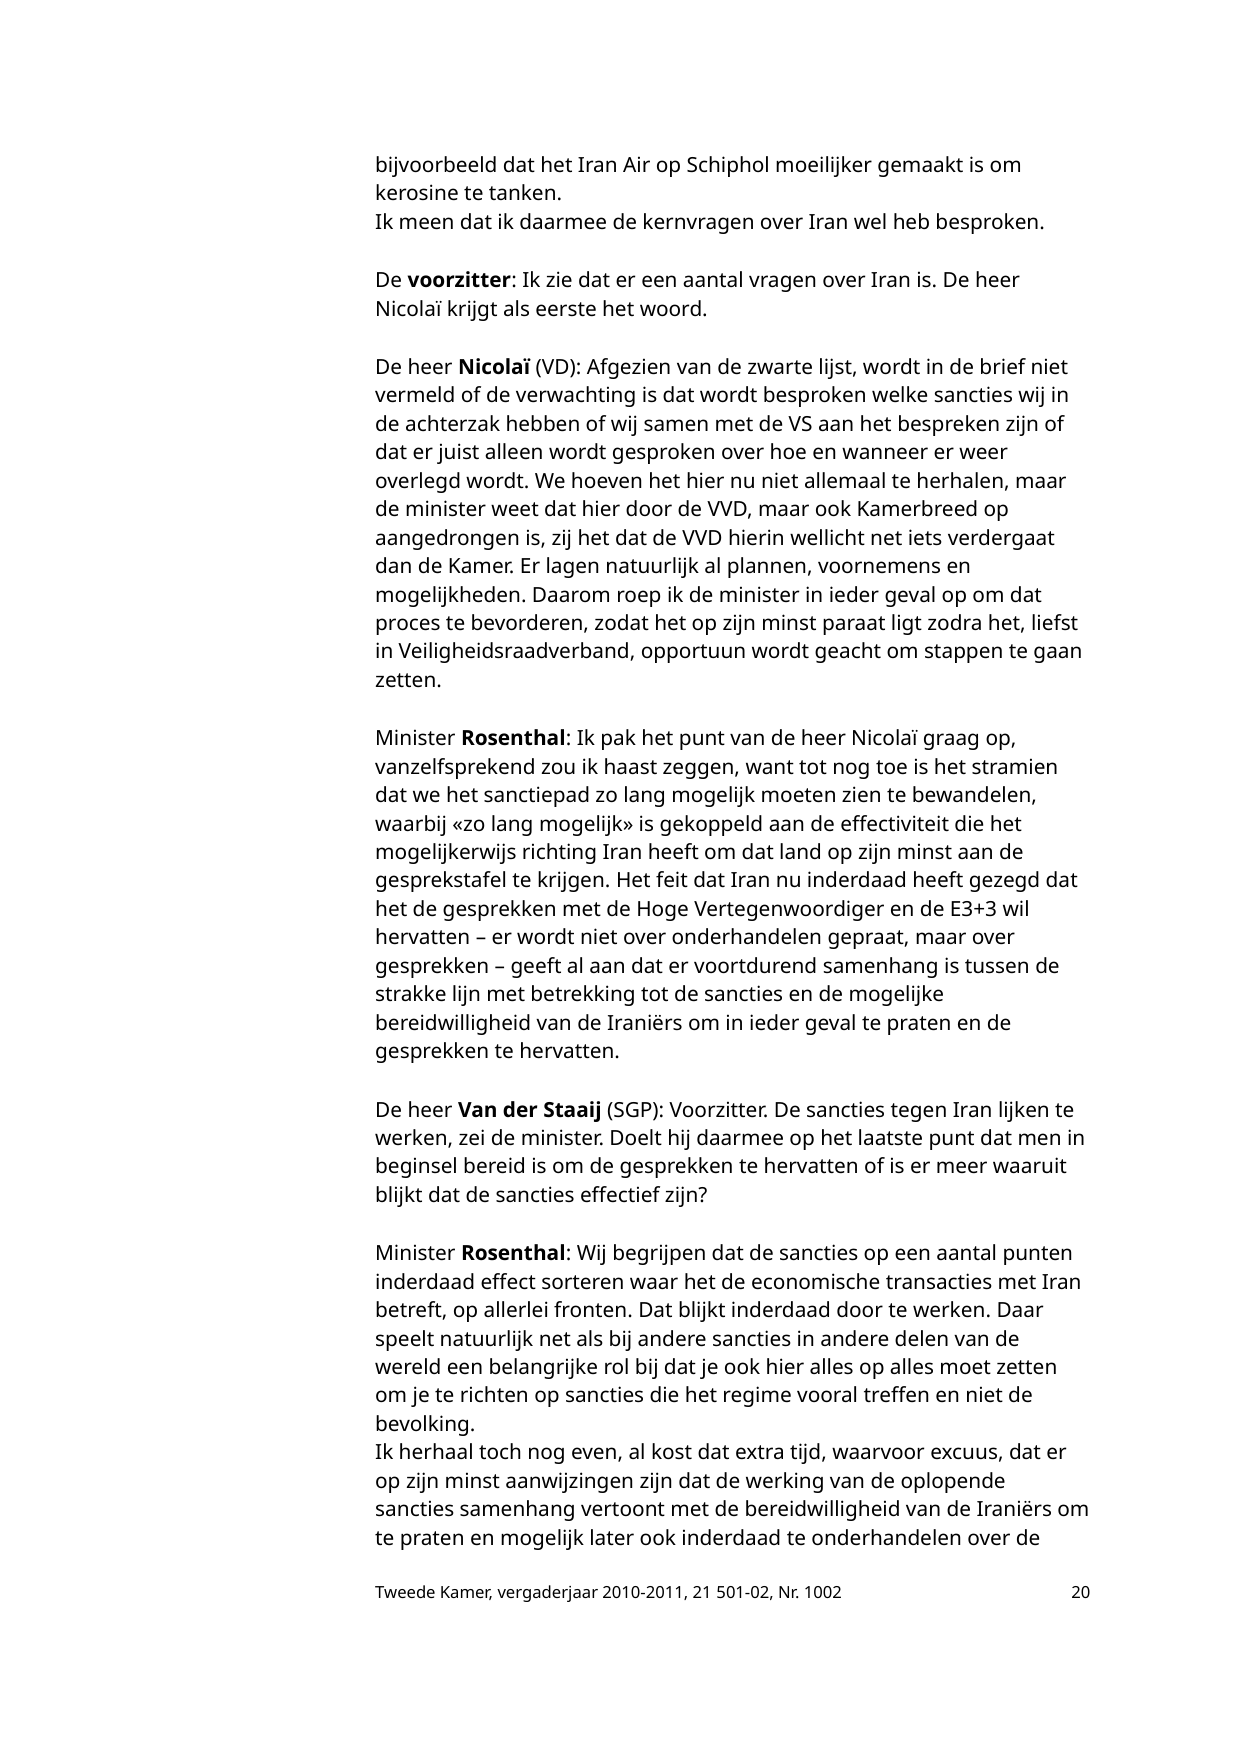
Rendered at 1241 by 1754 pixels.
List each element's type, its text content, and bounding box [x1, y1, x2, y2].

text bijvoorbeeld dat het Iran Air op Schiphol moeilijker gemaakt is om kerosine te tanken. [375, 150, 1090, 207]
text Minister Rosenthal: Ik pak het punt van de heer Nicolaï graag op, vanzelfsprekend zou ik haast zeggen, want tot nog toe is het stramien dat we het sanctiepad zo lang mogelijk moeten zien te bewandelen, waarbij «zo lang mogelijk» is gekoppeld aan de effectiviteit die het mogelijkerwijs richting Iran heeft om dat land op zijn minst aan de gesprekstafel te krijgen. Het feit dat Iran nu inderdaad heeft gezegd dat het de gesprekken met de Hoge Vertegenwoordiger en de E3+3 wil hervatten – er wordt niet over onderhandelen gepraat, maar over gesprekken – geeft al aan dat er voortdurend samenhang is tussen de strakke lijn met betrekking tot de sancties en de mogelijke bereidwilligheid van de Iraniërs om in ieder geval te praten en de gesprekken te hervatten. [375, 723, 1090, 1065]
text Minister Rosenthal: Wij begrijpen dat de sancties op een aantal punten inderdaad effect sorteren waar het de economische transacties met Iran betreft, op allerlei fronten. Dat blijkt inderdaad door te werken. Daar speelt natuurlijk net als bij andere sancties in andere delen van de wereld een belangrijke rol bij dat je ook hier alles op alles moet zetten om je te richten op sancties die het regime vooral treffen en niet de bevolking. [375, 1238, 1090, 1437]
text Ik meen dat ik daarmee de kernvragen over Iran wel heb besproken. [375, 207, 1090, 235]
text De voorzitter: Ik zie dat er een aantal vragen over Iran is. De heer Nicolaï krijgt als eerste het woord. [375, 265, 1090, 322]
text De heer Nicolaï (VD): Afgezien van de zwarte lijst, wordt in de brief niet vermeld of de verwachting is dat wordt besproken welke sancties wij in de achterzak hebben of wij samen met de VS aan het bespreken zijn of dat er juist alleen wordt gesproken over hoe en wanneer er weer overlegd wordt. We hoeven het hier nu niet allemaal te herhalen, maar de minister weet dat hier door de VVD, maar ook Kamerbreed op aangedrongen is, zij het dat de VVD hierin wellicht net iets verdergaat dan de Kamer. Er lagen natuurlijk al plannen, voornemens en mogelijkheden. Daarom roep ik de minister in ieder geval op om dat proces te bevorderen, zodat het op zijn minst paraat ligt zodra het, liefst in Veiligheidsraadverband, opportuun wordt geacht om stappen te gaan zetten. [375, 352, 1090, 693]
text Ik herhaal toch nog even, al kost dat extra tijd, waarvoor excuus, dat er op zijn minst aanwijzingen zijn dat de werking van de oplopende sancties samenhang vertoont met de bereidwilligheid van de Iraniërs om te praten en mogelijk later ook inderdaad te onderhandelen over de [375, 1437, 1090, 1551]
text De heer Van der Staaij (SGP): Voorzitter. De sancties tegen Iran lijken te werken, zei de minister. Doelt hij daarmee op het laatste punt dat men in beginsel bereid is om de gesprekken te hervatten of is er meer waaruit blijkt dat de sancties effectief zijn? [375, 1095, 1090, 1208]
